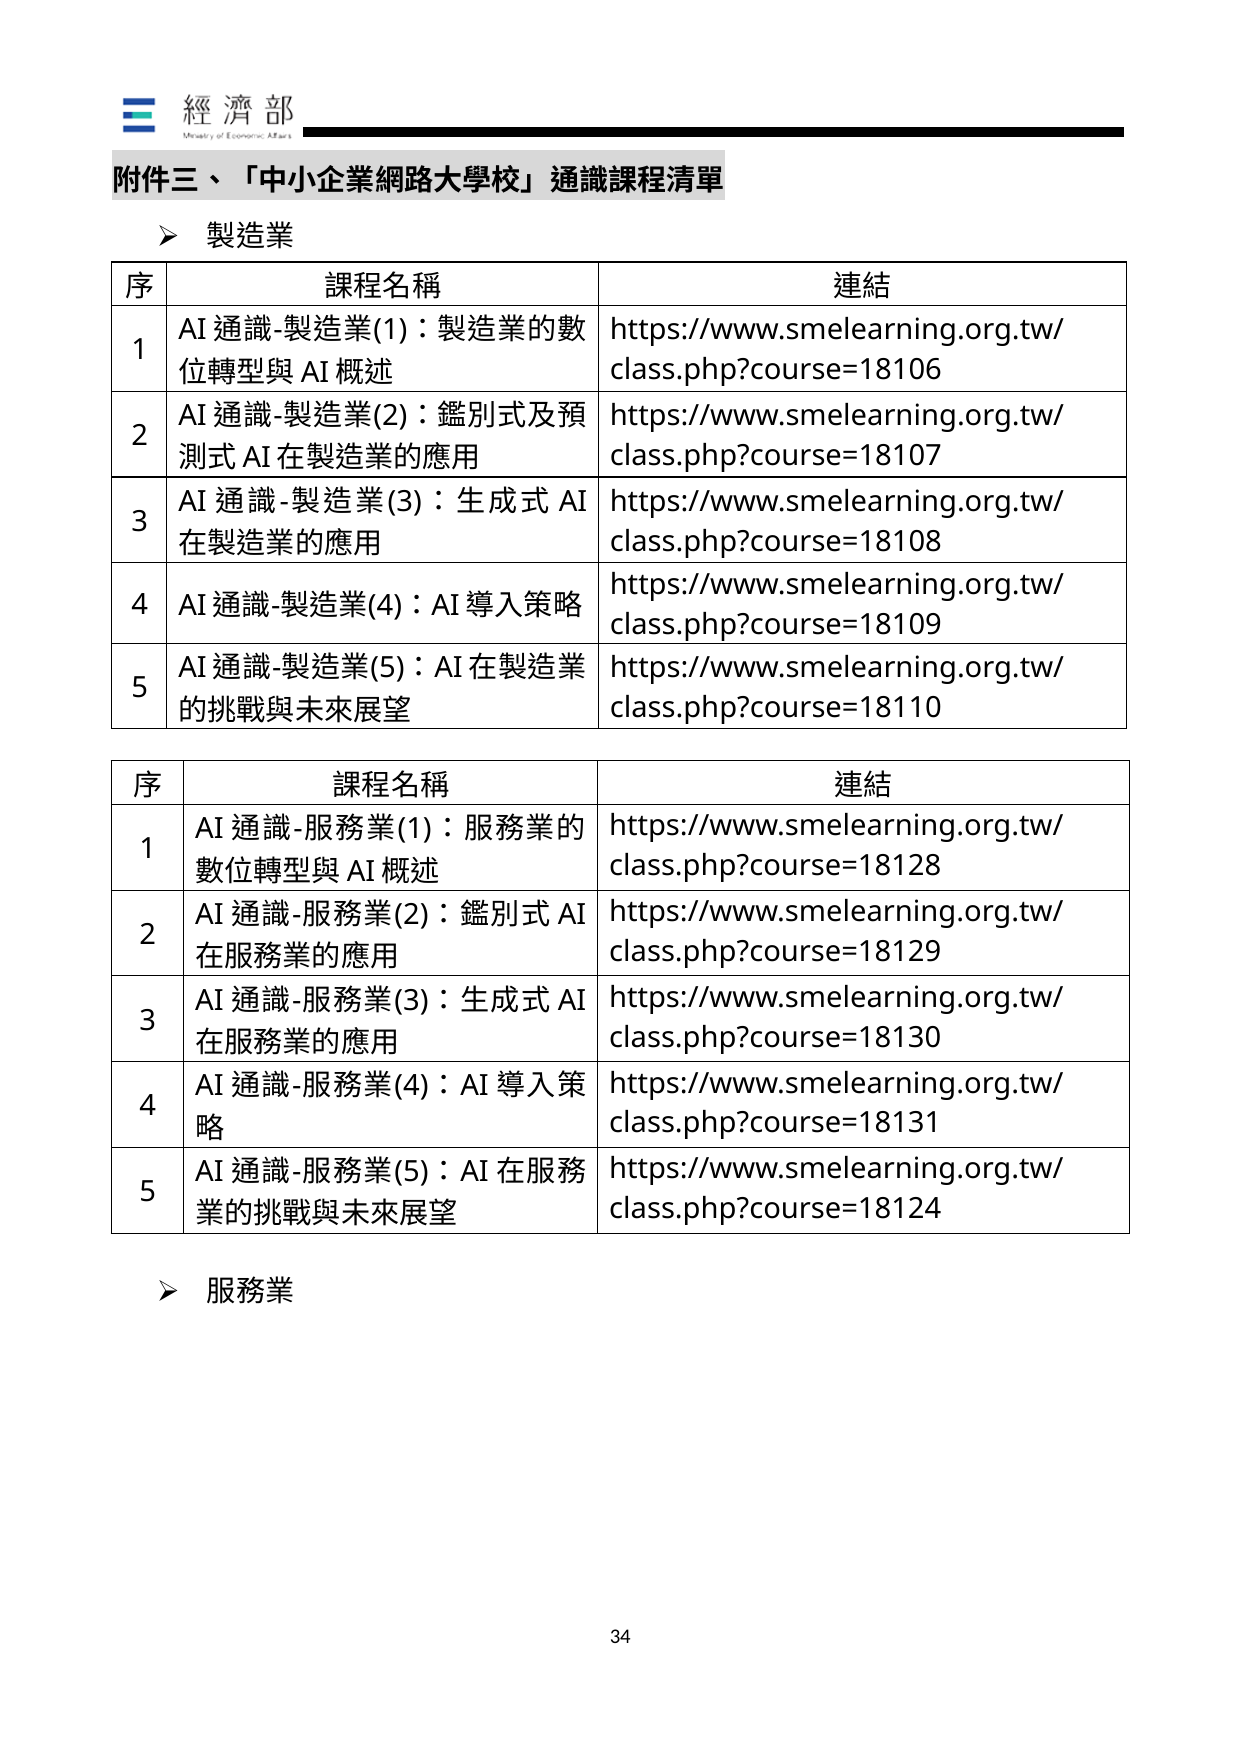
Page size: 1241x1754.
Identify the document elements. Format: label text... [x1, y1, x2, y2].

table_cell AI通識-製造業(5)：AI在製造業的挑戰與未來展望 [167, 644, 598, 728]
table_cell AI通識-服務業(5)：AI在服務業的挑戰與未來展望 [184, 1148, 597, 1232]
table_cell 5 [112, 644, 166, 728]
table_cell 1 [112, 805, 183, 889]
table_cell 2 [112, 891, 183, 975]
table_cell https://www.smelearning.org.tw/class.php?course=18110 [599, 644, 1126, 728]
table_cell https://www.smelearning.org.tw/class.php?course=18130 [598, 976, 1129, 1061]
table_cell 4 [112, 1062, 183, 1147]
table_cell 2 [112, 392, 166, 476]
table_cell 1 [112, 306, 166, 391]
table_header 課程名稱 [167, 263, 598, 305]
table_cell 5 [112, 1148, 183, 1232]
table_cell 3 [112, 478, 166, 562]
list 服務業 [157, 1267, 1128, 1310]
table_header 序 [112, 761, 183, 804]
table_cell AI通識-服務業(1)：服務業的數位轉型與AI概述 [184, 805, 597, 889]
table_cell https://www.smelearning.org.tw/class.php?course=18129 [598, 891, 1129, 975]
list 製造業 [157, 212, 1128, 255]
table_cell AI通識-服務業(2)：鑑別式AI在服務業的應用 [184, 891, 597, 975]
table_header 序 [112, 263, 166, 305]
table_header 連結 [599, 263, 1126, 305]
table_cell 4 [112, 563, 166, 643]
table_cell https://www.smelearning.org.tw/class.php?course=18106 [599, 306, 1126, 391]
table_cell https://www.smelearning.org.tw/class.php?course=18109 [599, 563, 1126, 643]
table_cell https://www.smelearning.org.tw/class.php?course=18131 [598, 1062, 1129, 1147]
table_cell AI通識-製造業(3)：生成式AI在製造業的應用 [167, 478, 598, 562]
table_cell AI通識-服務業(4)：AI導入策略 [184, 1062, 597, 1147]
table_cell AI通識-製造業(2)：鑑別式及預測式AI在製造業的應用 [167, 392, 598, 476]
table_cell https://www.smelearning.org.tw/class.php?course=18107 [599, 392, 1126, 476]
table_cell https://www.smelearning.org.tw/class.php?course=18128 [598, 805, 1129, 889]
table_cell AI通識-製造業(1)：製造業的數位轉型與AI概述 [167, 306, 598, 391]
table_cell https://www.smelearning.org.tw/class.php?course=18108 [599, 478, 1126, 562]
table_cell https://www.smelearning.org.tw/class.php?course=18124 [598, 1148, 1129, 1232]
table_cell AI通識-服務業(3)：生成式AI在服務業的應用 [184, 976, 597, 1061]
table_cell 3 [112, 976, 183, 1061]
subtitle 附件三、「中小企業網路大學校」通識課程清單 [112, 150, 1128, 200]
table_header 課程名稱 [184, 761, 597, 804]
table_header 連結 [598, 761, 1129, 804]
table_cell AI通識-製造業(4)：AI導入策略 [167, 563, 598, 643]
